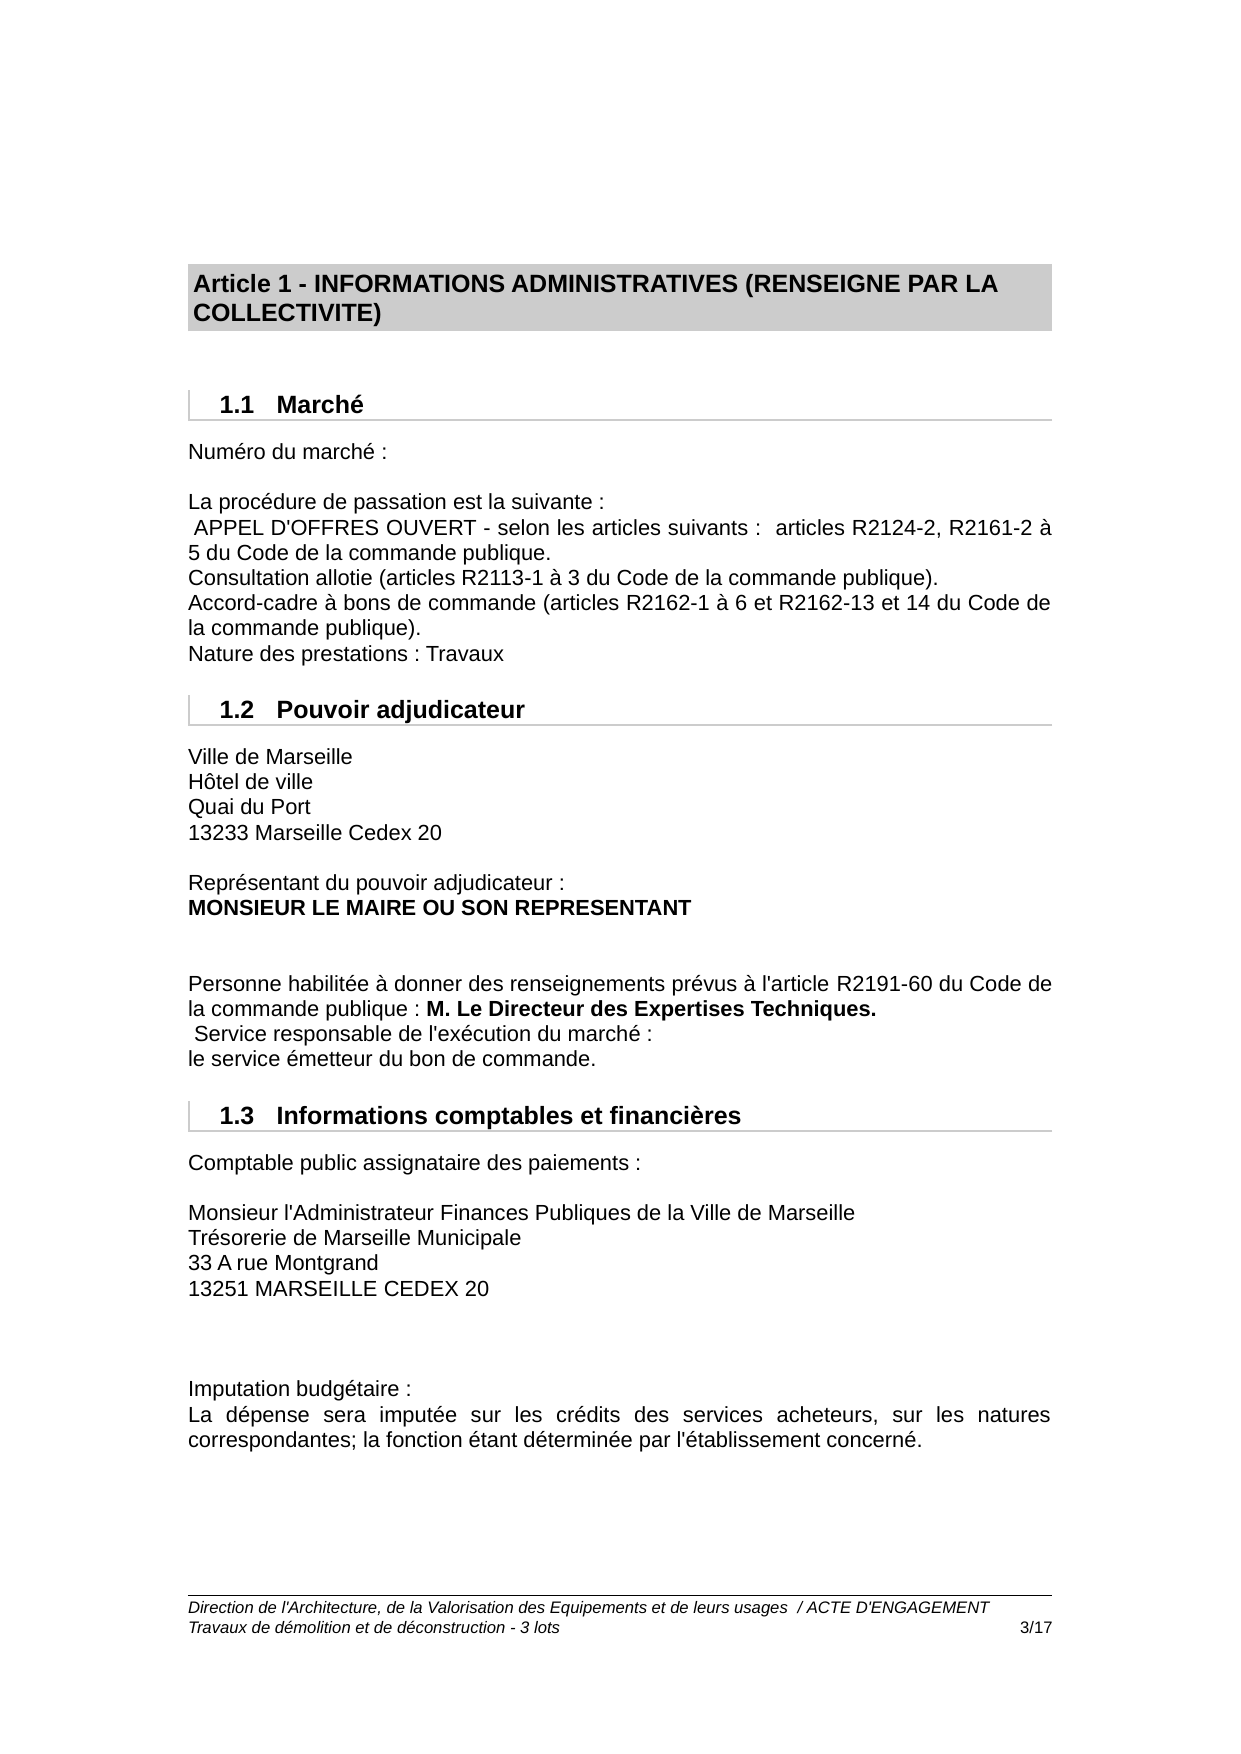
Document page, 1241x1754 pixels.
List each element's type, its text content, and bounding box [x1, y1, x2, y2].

text le service émetteur du bon de commande. [188, 1046, 1052, 1071]
subtitle INFORMATIONS ADMINISTRATIVES (RENSEIGNE PAR LA COLLECTIVITE) [190, 266, 1050, 329]
subtitle Pouvoir adjudicateur [190, 695, 1052, 724]
text Monsieur l'Administrateur Finances Publiques de la Ville de Marseille [188, 1200, 1052, 1225]
text Nature des prestations : Travaux [188, 641, 1052, 666]
text La procédure de passation est la suivante : [188, 489, 1052, 514]
text Numéro du marché : [188, 439, 1052, 464]
text Imputation budgétaire : [188, 1376, 1052, 1402]
text Hôtel de ville [188, 769, 1052, 794]
text Ville de Marseille [188, 744, 1052, 769]
text Représentant du pouvoir adjudicateur : [188, 870, 1052, 895]
text Quai du Port [188, 794, 1052, 819]
text Accord-cadre à bons de commande (articles R2162-1 à 6 et R2162-13 et 14 du Code de la commande publique). [188, 590, 1052, 641]
text Comptable public assignataire des paiements : [188, 1149, 1052, 1175]
text Service responsable de l'exécution du marché : [188, 1021, 1052, 1046]
text Personne habilitée à donner des renseignements prévus à l'article R2191-60 du Code de la commande publique : M. Le Directeur des Expertises Techniques. [188, 971, 1052, 1021]
subtitle Informations comptables et financières [190, 1101, 1052, 1130]
subtitle Marché [190, 390, 1052, 419]
text 33 A rue Montgrand [188, 1250, 1052, 1276]
text La dépense sera imputée sur les crédits des services acheteurs, sur les natures correspondantes; la fonction étant déterminée par l'établissement concerné. [188, 1402, 1052, 1452]
text 13251 MARSEILLE CEDEX 20 [188, 1276, 1052, 1301]
text Consultation allotie (articles R2113-1 à 3 du Code de la commande publique). [188, 565, 1052, 590]
text APPEL D'OFFRES OUVERT - selon les articles suivants : articles R2124-2, R2161-2 à 5 du Code de la commande publique. [188, 514, 1052, 565]
text MONSIEUR LE MAIRE OU SON REPRESENTANT [188, 895, 1052, 920]
text 13233 Marseille Cedex 20 [188, 819, 1052, 844]
text Trésorerie de Marseille Municipale [188, 1225, 1052, 1250]
